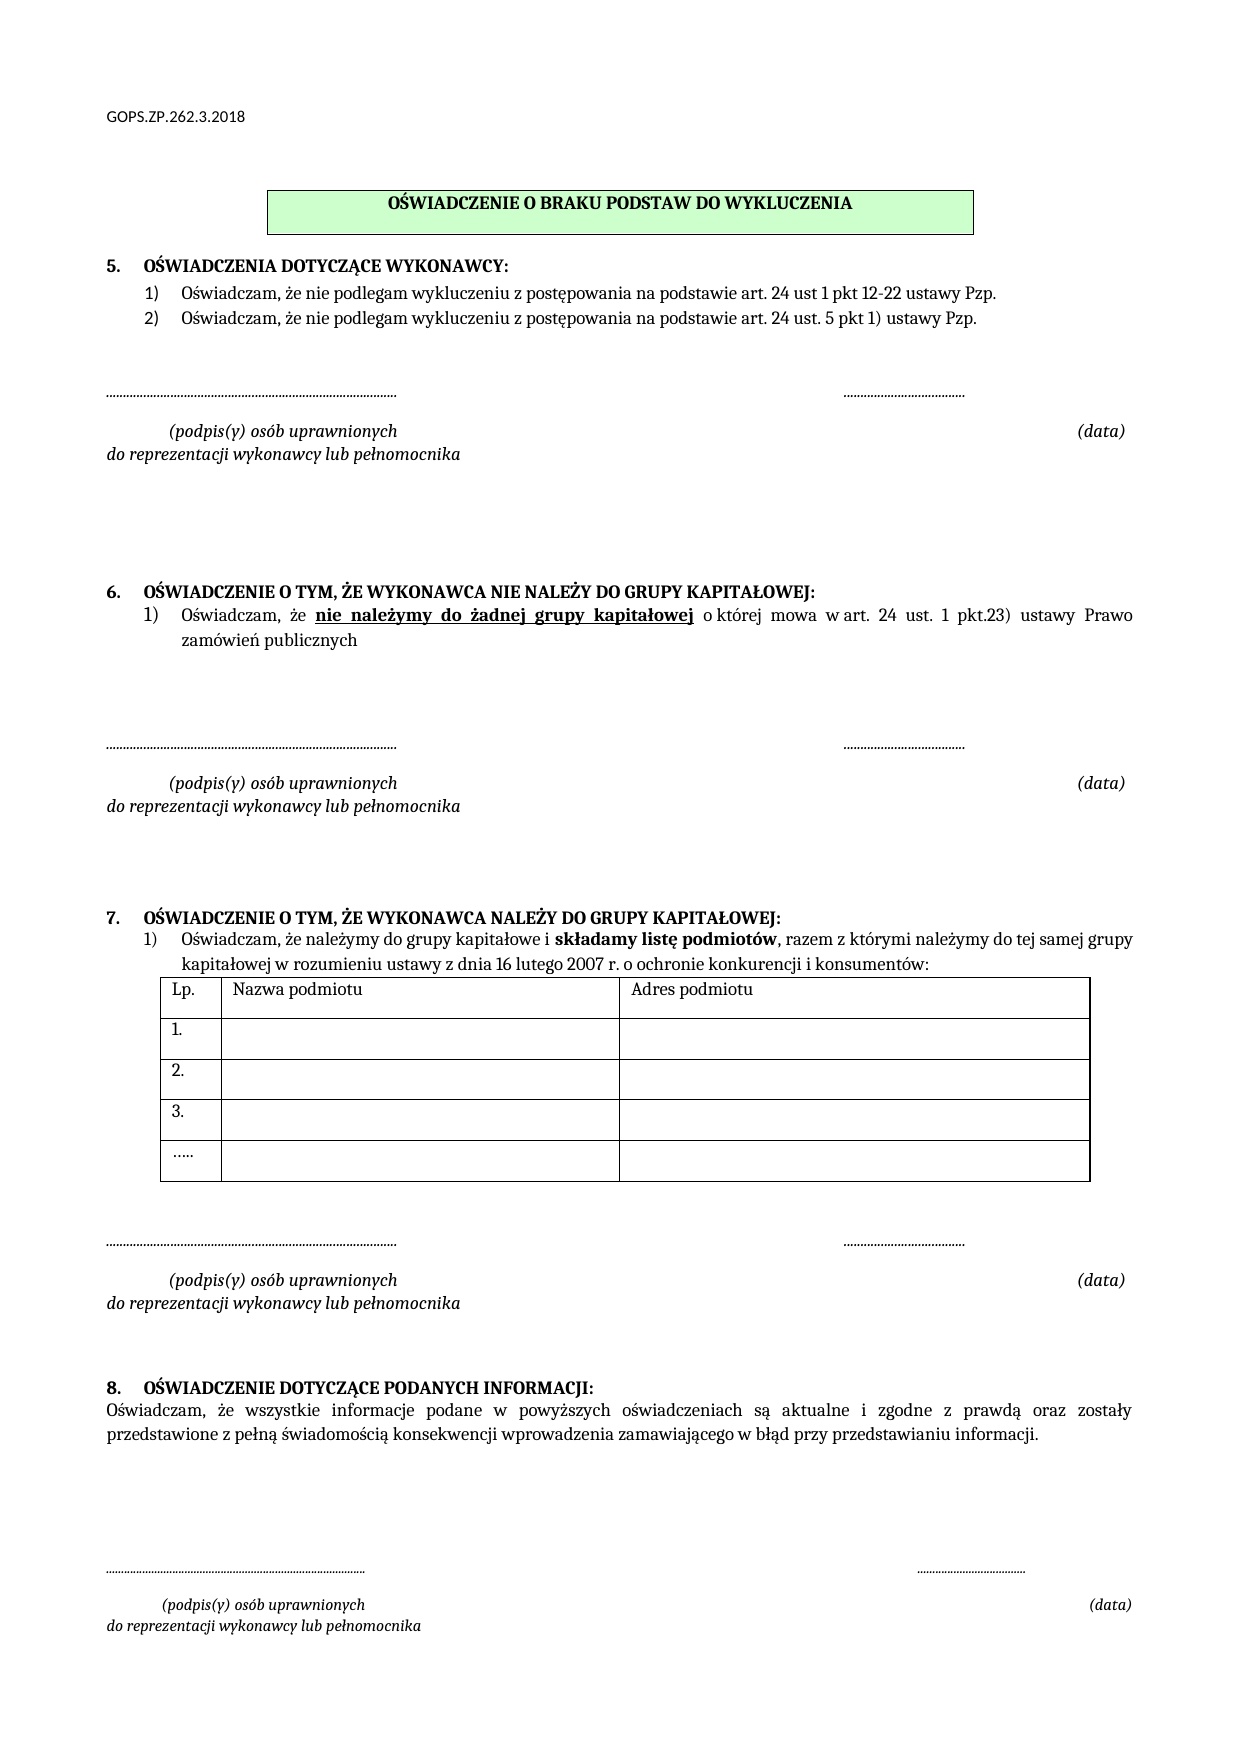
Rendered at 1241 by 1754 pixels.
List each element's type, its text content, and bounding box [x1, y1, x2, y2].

text (podpis(y) osób uprawnionych (data) do reprezentacji wykonawcy lub pełnomocnika [106, 421, 1134, 465]
table_cell [620, 1141, 1089, 1181]
list OŚWIADCZENIE O TYM, ŻE WYKONAWCA NIE NALEŻY DO GRUPY KAPITAŁOWEJ: [106, 581, 1134, 603]
table_header Adres podmiotu [620, 978, 1089, 1018]
table_cell 3. [161, 1100, 221, 1140]
table_header Nazwa podmiotu [222, 978, 619, 1018]
table_cell 2. [161, 1060, 221, 1099]
table_cell [222, 1141, 619, 1181]
table_cell [620, 1100, 1089, 1140]
list OŚWIADCZENIE DOTYCZĄCE PODANYCH INFORMACJI: [106, 1378, 1134, 1399]
table_cell [620, 1060, 1089, 1099]
table_cell 1. [161, 1019, 221, 1058]
list OŚWIADCZENIE O TYM, ŻE WYKONAWCA NALEŻY DO GRUPY KAPITAŁOWEJ: [106, 907, 1134, 929]
text ...................................................................................... .................................... [106, 381, 1134, 403]
text ...................................................................................... .................................... [106, 733, 1134, 754]
table_cell [222, 1019, 619, 1058]
text Oświadczam, że wszystkie informacje podane w powyższych oświadczeniach są aktualne i zgodne z prawdą oraz zostały przedstawione z pełną świadomością konsekwencji wprowadzenia zamawiającego w błąd przy przedstawianiu informacji. [106, 1399, 1134, 1445]
text ...................................................................................... .................................... [106, 1230, 1134, 1251]
list OŚWIADCZENIA DOTYCZĄCE WYKONAWCY: [106, 256, 1134, 278]
text (podpis(y) osób uprawnionych (data) do reprezentacji wykonawcy lub pełnomocnika [106, 772, 1134, 817]
list Oświadczam, że nie należymy do żadnej grupy kapitałowej o której mowa w art. 24 ust. 1 pkt.23) ustawy Prawo zamówień publicznych [144, 603, 1134, 651]
text (podpis(y) osób uprawnionych (data) do reprezentacji wykonawcy lub pełnomocnika [106, 1596, 1134, 1635]
list Oświadczam, że nie podlegam wykluczeniu z postępowania na podstawie art. 24 ust. 5 pkt 1) ustawy Pzp. [144, 306, 1134, 329]
text (podpis(y) osób uprawnionych (data) do reprezentacji wykonawcy lub pełnomocnika [106, 1269, 1134, 1314]
list Oświadczam, że nie podlegam wykluczeniu z postępowania na podstawie art. 24 ust 1 pkt 12-22 ustawy Pzp. [144, 281, 1134, 304]
table_cell [620, 1019, 1089, 1058]
text ...................................................................................... .................................... [106, 1559, 1134, 1578]
table_cell ….. [161, 1141, 221, 1181]
list Oświadczam, że należymy do grupy kapitałowe i składamy listę podmiotów, razem z którymi należymy do tej samej grupy kapitałowej w rozumieniu ustawy z dnia 16 lutego 2007 r. o ochronie konkurencji i konsumentów: [144, 929, 1134, 974]
table_header Lp. [161, 978, 221, 1018]
table_cell [222, 1100, 619, 1140]
table_header OŚWIADCZENIE O BRAKU PODSTAW DO WYKLUCZENIA [268, 191, 973, 233]
table_cell [222, 1060, 619, 1099]
